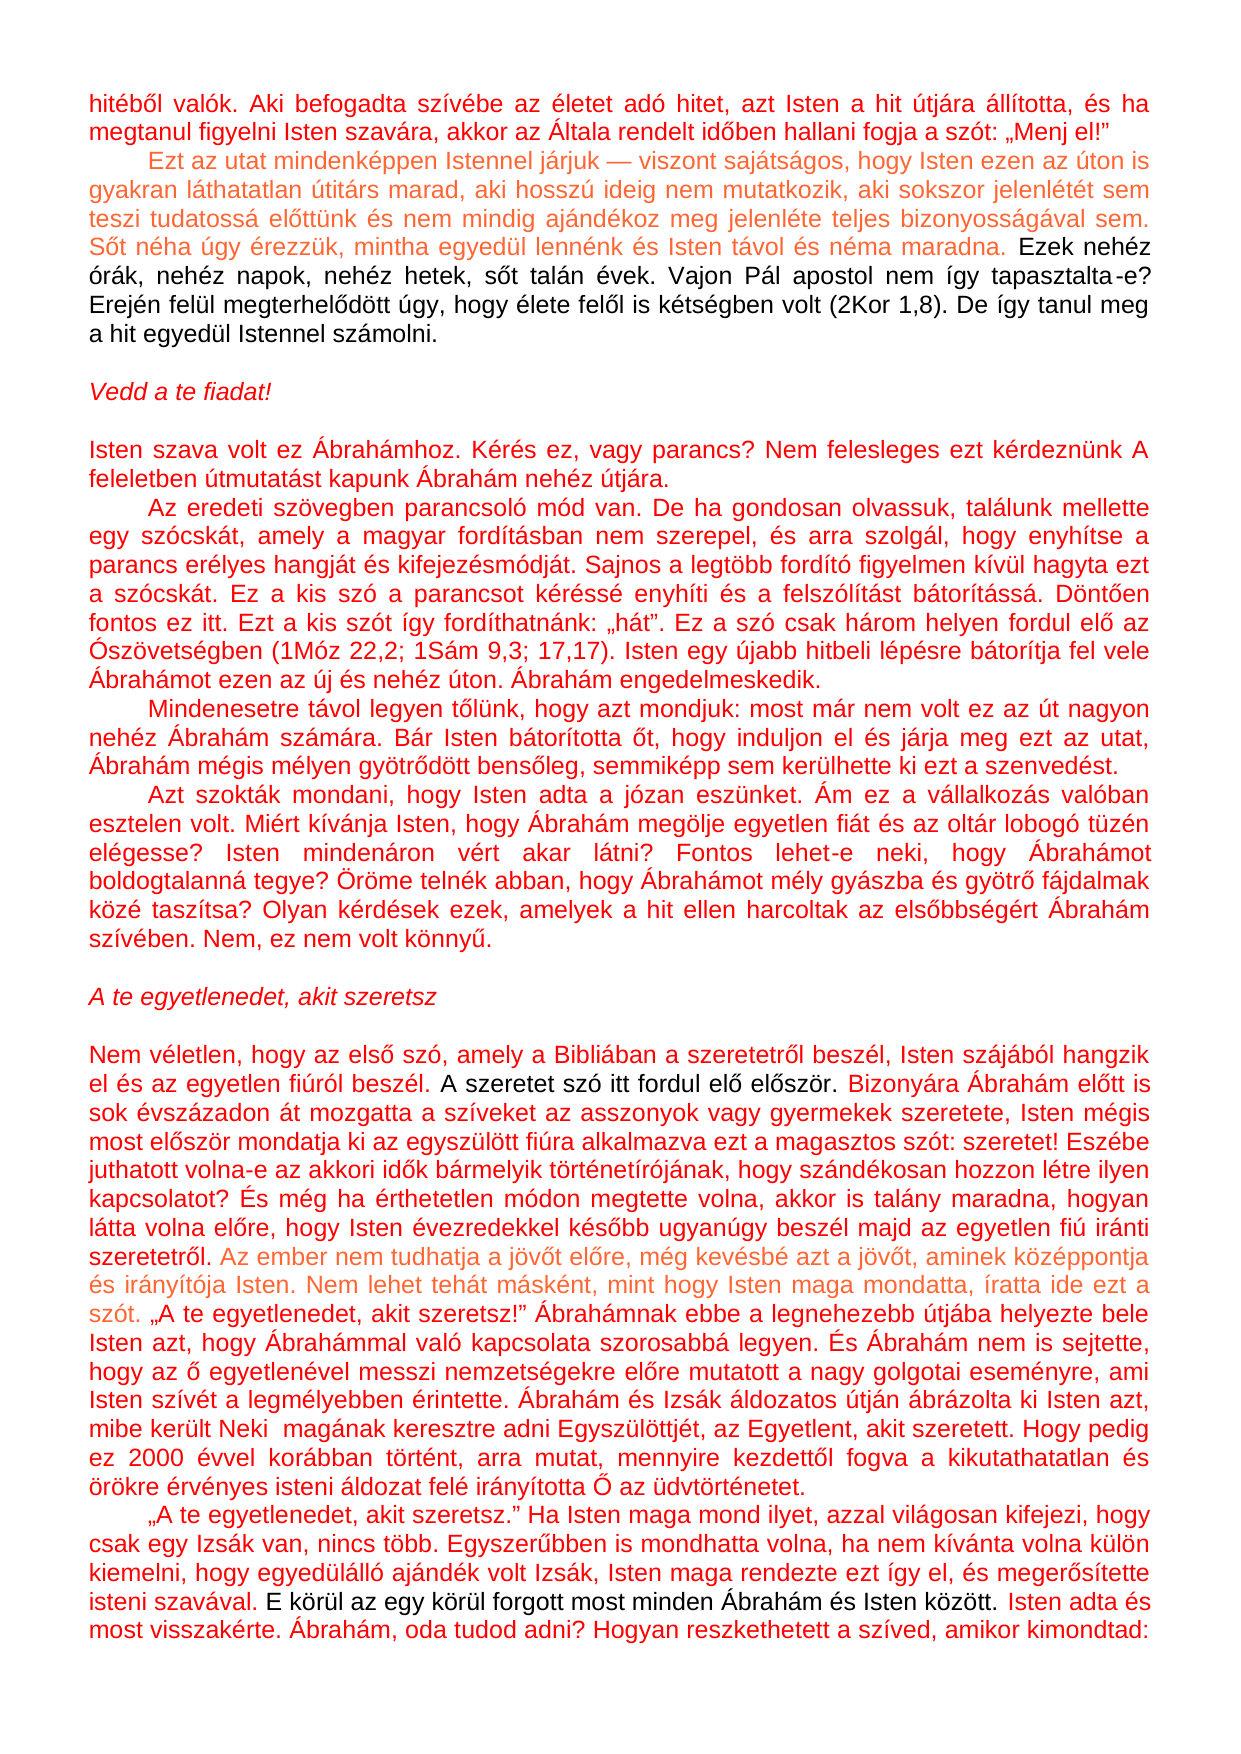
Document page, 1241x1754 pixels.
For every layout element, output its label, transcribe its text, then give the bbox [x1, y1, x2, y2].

text hitéből valók. Aki befogadta szívébe az életet adó hitet, azt Isten a hit útjára állította, és ha megtanul figyelni Isten szavára, akkor az Általa rendelt időben hallani fogja a szót: „Menj el!” [88, 88, 1152, 146]
text Isten szava volt ez Ábrahámhoz. Kérés ez, vagy parancs? Nem felesleges ezt kérdeznünk A feleletben útmutatást kapunk Ábrahám nehéz útjára. [88, 435, 1152, 492]
text Azt szokták mondani, hogy Isten adta a józan eszünket. Ám ez a vállalkozás valóban esztelen volt. Miért kívánja Isten, hogy Ábrahám megölje egyetlen fiát és az oltár lobogó tüzén elégesse? Isten mindenáron vért akar látni? Fontos lehet‑e neki, hogy Ábrahámot boldogtalanná tegye? Öröme telnék abban, hogy Ábrahámot mély gyászba és gyötrő fájdalmak közé taszítsa? Olyan kérdések ezek, amelyek a hit ellen harcoltak az elsőbbségért Ábrahám szívében. Nem, ez nem volt könnyű. [88, 780, 1152, 952]
text Vedd a te fiadat! [88, 377, 1152, 406]
text Ezt az utat mindenképpen Istennel járjuk — viszont sajátságos, hogy Isten ezen az úton is gyakran láthatatlan útitárs marad, aki hosszú ideig nem mutatkozik, aki sokszor jelenlétét sem teszi tudatossá előttünk és nem mindig ajándékoz meg jelenléte teljes bizonyosságával sem. Sőt néha úgy érezzük, mintha egyedül lennénk és Isten távol és néma maradna. Ezek nehéz órák, nehéz napok, nehéz hetek, sőt talán évek. Vajon Pál apostol nem így tapasztalta‑e? Erején felül megterhelődött úgy, hogy élete felől is kétségben volt (2Kor 1,8). De így tanul meg a hit egyedül Istennel számolni. [88, 146, 1152, 347]
text Nem véletlen, hogy az első szó, amely a Bibliában a szeretetről beszél, Isten szájából hangzik el és az egyetlen fiúról beszél. A szeretet szó itt fordul elő először. Bizonyára Ábrahám előtt is sok évszázadon át mozgatta a szíveket az asszonyok vagy gyermekek szeretete, Isten mégis most először mondatja ki az egyszülött fiúra alkalmazva ezt a magasztos szót: szeretet! Eszébe juthatott volna‑e az akkori idők bármelyik történetírójának, hogy szándékosan hozzon létre ilyen kapcsolatot? És még ha érthetetlen módon megtette volna, akkor is talány maradna, hogyan látta volna előre, hogy Isten évezredekkel később ugyanúgy beszél majd az egyetlen fiú iránti szeretetről. Az ember nem tudhatja a jövőt előre, még kevésbé azt a jövőt, aminek középpontja és irányítója Isten. Nem lehet tehát másként, mint hogy Isten maga mondatta, íratta ide ezt a szót. „A te egyetlenedet, akit szeretsz!” Ábrahámnak ebbe a legnehezebb útjába helyezte bele Isten azt, hogy Ábrahámmal való kapcsolata szorosabbá legyen. És Ábrahám nem is sejtette, hogy az ő egyetlenével messzi nemzetségekre előre mutatott a nagy golgotai eseményre, ami Isten szívét a legmélyebben érintette. Ábrahám és Izsák áldozatos útján ábrázolta ki Isten azt, mibe került Neki magának keresztre adni Egyszülöttjét, az Egyetlent, akit szeretett. Hogy pedig ez 2000 évvel korábban történt, arra mutat, mennyire kezdettől fogva a kikutathatatlan és örökre érvényes isteni áldozat felé irányította Ő az üdvtörténetet. [88, 1040, 1152, 1500]
text A te egyetlenedet, akit szeretsz [88, 982, 1152, 1011]
text „A te egyetlenedet, akit szeretsz.” Ha Isten maga mond ilyet, azzal világosan kifejezi, hogy csak egy Izsák van, nincs több. Egyszerűbben is mondhatta volna, ha nem kívánta volna külön kiemelni, hogy egyedülálló ajándék volt Izsák, Isten maga rendezte ezt így el, és megerősítette isteni szavával. E körül az egy körül forgott most minden Ábrahám és Isten között. Isten adta és most visszakérte. Ábrahám, oda tudod adni? Hogyan reszkethetett a szíved, amikor kimondtad: [88, 1500, 1152, 1644]
text Az eredeti szövegben parancsoló mód van. De ha gondosan olvassuk, találunk mellette egy szócskát, amely a magyar fordításban nem szerepel, és arra szolgál, hogy enyhítse a parancs erélyes hangját és kifejezésmódját. Sajnos a legtöbb fordító figyelmen kívül hagyta ezt a szócskát. Ez a kis szó a parancsot kéréssé enyhíti és a felszólítást bátorítássá. Döntően fontos ez itt. Ezt a kis szót így fordíthatnánk: „hát”. Ez a szó csak három helyen fordul elő az Ószövetségben (1Móz 22,2; 1Sám 9,3; 17,17). Isten egy újabb hitbeli lépésre bátorítja fel vele Ábrahámot ezen az új és nehéz úton. Ábrahám engedelmeskedik. [88, 492, 1152, 694]
text Mindenesetre távol legyen tőlünk, hogy azt mondjuk: most már nem volt ez az út nagyon nehéz Ábrahám számára. Bár Isten bátorította őt, hogy induljon el és járja meg ezt az utat, Ábrahám mégis mélyen gyötrődött bensőleg, semmiképp sem kerülhette ki ezt a szenvedést. [88, 694, 1152, 780]
